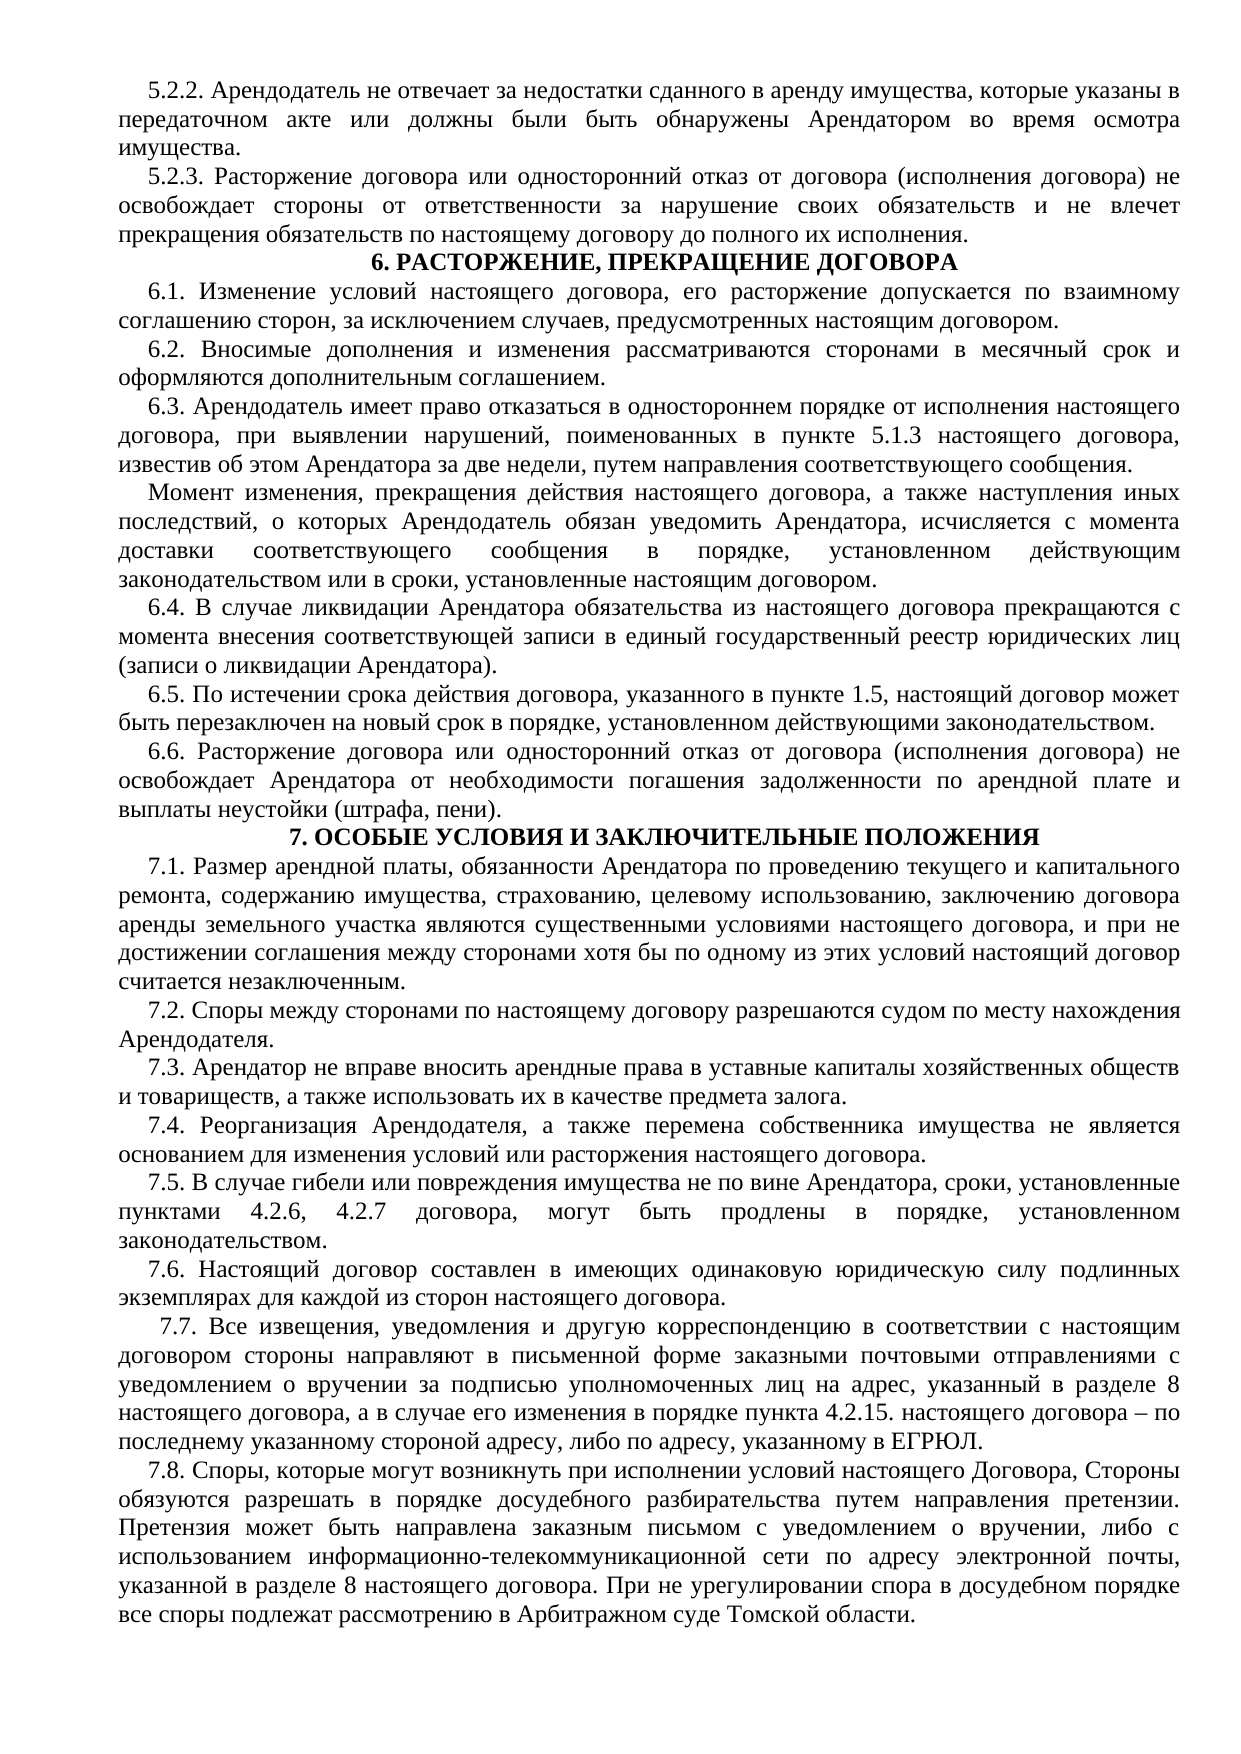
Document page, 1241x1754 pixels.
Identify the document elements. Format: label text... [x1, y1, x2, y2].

text 7.2. Споры между сторонами по настоящему договору разрешаются судом по месту нахождения Арендодателя. [118, 995, 1181, 1052]
text 7. ОСОБЫЕ УСЛОВИЯ И ЗАКЛЮЧИТЕЛЬНЫЕ ПОЛОЖЕНИЯ [118, 822, 1181, 851]
text 7.3. Арендатор не вправе вносить арендные права в уставные капиталы хозяйственных обществ и товариществ, а также использовать их в качестве предмета залога. [118, 1052, 1181, 1110]
text 5.2.3. Расторжение договора или односторонний отказ от договора (исполнения договора) не освобождает стороны от ответственности за нарушение своих обязательств и не влечет прекращения обязательств по настоящему договору до полного их исполнения. [118, 161, 1181, 247]
text 5.2.2. Арендодатель не отвечает за недостатки сданного в аренду имущества, которые указаны в передаточном акте или должны были быть обнаружены Арендатором во время осмотра имущества. [118, 75, 1181, 161]
text 7.8. Споры, которые могут возникнуть при исполнении условий настоящего Договора, Стороны обязуются разрешать в порядке досудебного разбирательства путем направления претензии. Претензия может быть направлена заказным письмом с уведомлением о вручении, либо с использованием информационно-телекоммуникационной сети по адресу электронной почты, указанной в разделе 8 настоящего договора. При не урегулировании спора в досудебном порядке все споры подлежат рассмотрению в Арбитражном суде Томской области. [118, 1455, 1181, 1627]
text 6.1. Изменение условий настоящего договора, его расторжение допускается по взаимному соглашению сторон, за исключением случаев, предусмотренных настоящим договором. [118, 276, 1181, 334]
text 6.3. Арендодатель имеет право отказаться в одностороннем порядке от исполнения настоящего договора, при выявлении нарушений, поименованных в пункте 5.1.3 настоящего договора, известив об этом Арендатора за две недели, путем направления соответствующего сообщения. [118, 391, 1181, 477]
text 7.5. В случае гибели или повреждения имущества не по вине Арендатора, сроки, установленные пунктами 4.2.6, 4.2.7 договора, могут быть продлены в порядке, установленном законодательством. [118, 1167, 1181, 1254]
text 6.5. По истечении срока действия договора, указанного в пункте 1.5, настоящий договор может быть перезаключен на новый срок в порядке, установленном действующими законодательством. [118, 679, 1181, 736]
text Момент изменения, прекращения действия настоящего договора, а также наступления иных последствий, о которых Арендодатель обязан уведомить Арендатора, исчисляется с момента доставки соответствующего сообщения в порядке, установленном действующим законодательством или в сроки, установленные настоящим договором. [118, 477, 1181, 592]
text 7.4. Реорганизация Арендодателя, а также перемена собственника имущества не является основанием для изменения условий или расторжения настоящего договора. [118, 1110, 1181, 1167]
text 6. РАСТОРЖЕНИЕ, ПРЕКРАЩЕНИЕ ДОГОВОРА [118, 247, 1181, 276]
text 6.4. В случае ликвидации Арендатора обязательства из настоящего договора прекращаются с момента внесения соответствующей записи в единый государственный реестр юридических лиц (записи о ликвидации Арендатора). [118, 592, 1181, 679]
text 7.6. Настоящий договор составлен в имеющих одинаковую юридическую силу подлинных экземплярах для каждой из сторон настоящего договора. [118, 1254, 1181, 1311]
text 7.7. Все извещения, уведомления и другую корреспонденцию в соответствии с настоящим договором стороны направляют в письменной форме заказными почтовыми отправлениями с уведомлением о вручении за подписью уполномоченных лиц на адрес, указанный в разделе 8 настоящего договора, а в случае его изменения в порядке пункта 4.2.15. настоящего договора – по последнему указанному стороной адресу, либо по адресу, указанному в ЕГРЮЛ. [118, 1311, 1181, 1455]
text 6.2. Вносимые дополнения и изменения рассматриваются сторонами в месячный срок и оформляются дополнительным соглашением. [118, 334, 1181, 391]
text 7.1. Размер арендной платы, обязанности Арендатора по проведению текущего и капитального ремонта, содержанию имущества, страхованию, целевому использованию, заключению договора аренды земельного участка являются существенными условиями настоящего договора, и при не достижении соглашения между сторонами хотя бы по одному из этих условий настоящий договор считается незаключенным. [118, 851, 1181, 995]
text 6.6. Расторжение договора или односторонний отказ от договора (исполнения договора) не освобождает Арендатора от необходимости погашения задолженности по арендной плате и выплаты неустойки (штрафа, пени). [118, 736, 1181, 822]
